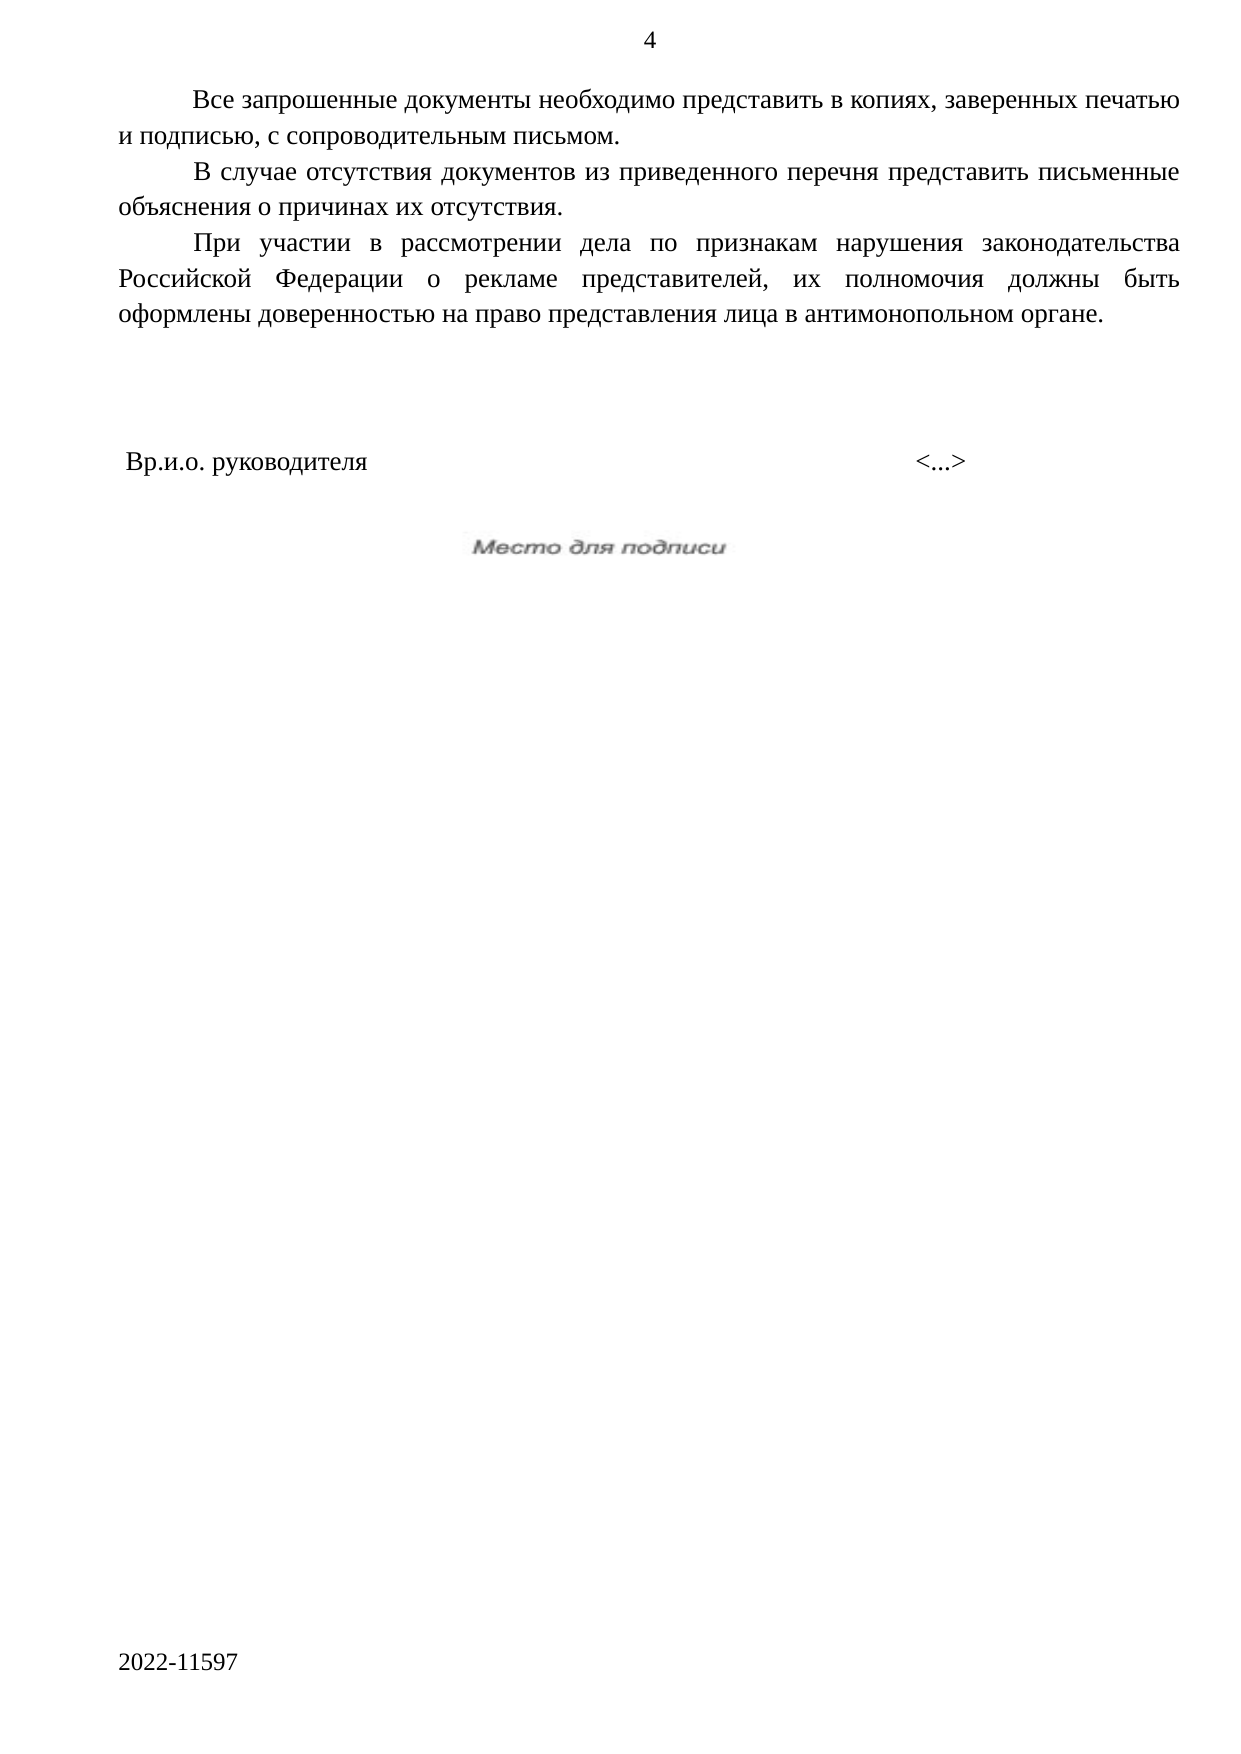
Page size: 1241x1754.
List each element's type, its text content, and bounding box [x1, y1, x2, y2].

table_cell [120, 482, 679, 650]
table_header Вр.и.о. руководителя [120, 439, 679, 482]
table_cell [831, 482, 1182, 650]
table_header <...> [831, 439, 1182, 482]
text При участии в рассмотрении дела по признакам нарушения законодательства Российской Федерации о рекламе представителей, их полномочия должны быть оформлены доверенностью на право представления лица в антимонопольном органе. [118, 226, 1181, 329]
picture [409, 493, 772, 612]
table_header [679, 439, 831, 482]
text Все запрошенные документы необходимо представить в копиях, заверенных печатью и подписью, с сопроводительным письмом. [118, 83, 1181, 150]
text В случае отсутствия документов из приведенного перечня представить письменные объяснения о причинах их отсутствия. [118, 155, 1181, 222]
table_cell [679, 482, 831, 650]
